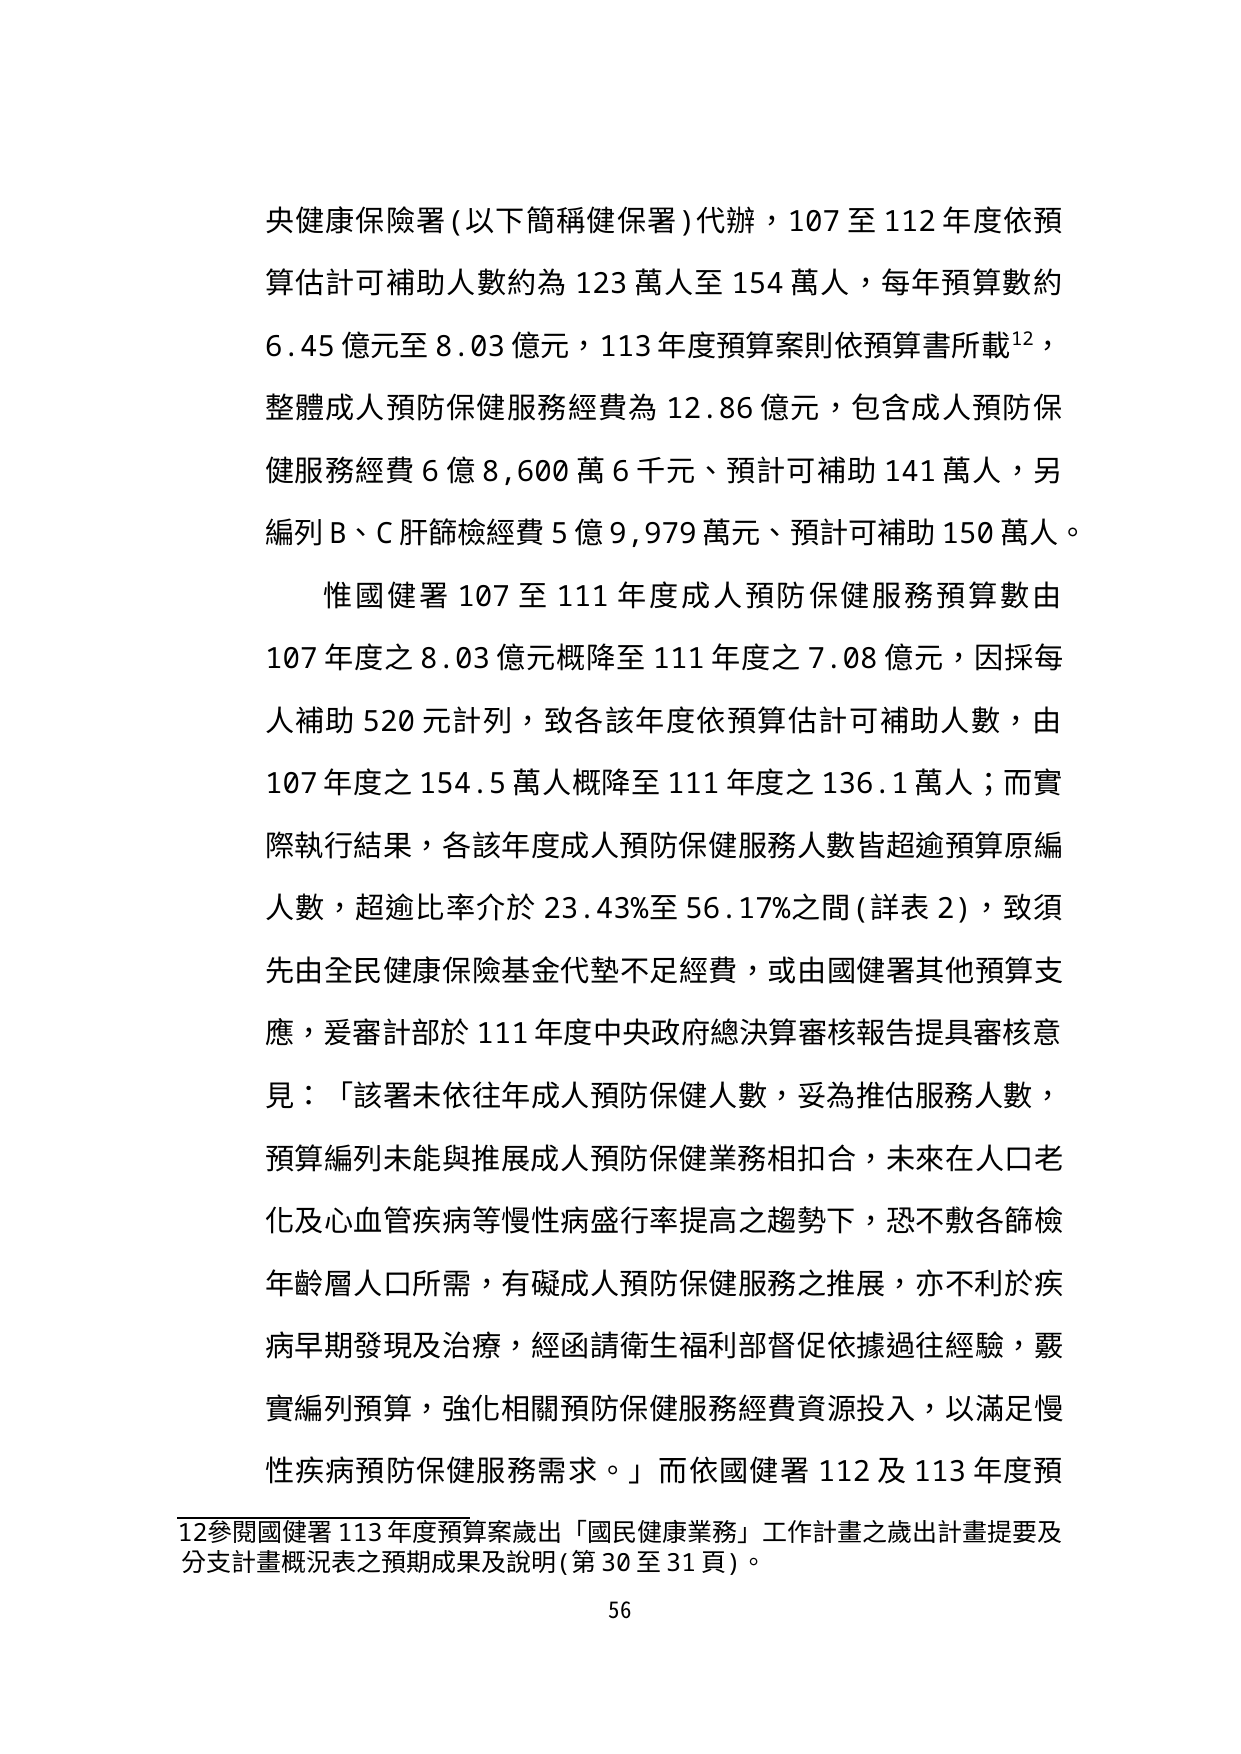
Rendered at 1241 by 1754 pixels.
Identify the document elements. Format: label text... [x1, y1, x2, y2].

text 惟國健署107至111年度成人預防保健服務預算數由107年度之8.03億元概降至111年度之7.08億元，因採每人補助520元計列，致各該年度依預算估計可補助人數，由107年度之154.5萬人概降至111年度之136.1萬人；而實際執行結果，各該年度成人預防保健服務人數皆超逾預算原編人數，超逾比率介於23.43%至56.17%之間(詳表2)，致須先由全民健康保險基金代墊不足經費，或由國健署其他預算支應，爰審計部於111年度中央政府總決算審核報告提具審核意見：「該署未依往年成人預防保健人數，妥為推估服務人數，預算編列未能與推展成人預防保健業務相扣合，未來在人口老化及心血管疾病等慢性病盛行率提高之趨勢下，恐不敷各篩檢年齡層人口所需，有礙成人預防保健服務之推展，亦不利於疾病早期發現及治療，經函請衛生福利部督促依據過往經驗，覈實編列預算，強化相關預防保健服務經費資源投入，以滿足慢性疾病預防保健服務需求。」而依國健署112及113年度預 [265, 552, 1063, 1490]
text 參閱國健署113年度預算案歲出「國民健康業務」工作計畫之歲出計畫提要及分支計畫概況表之預期成果及說明(第30至31頁)。 [177, 1518, 1063, 1577]
text 國健署於公務預算編列成人預防保健服務經費，並委由中央健康保險署(以下簡稱健保署)代辦，107至112年度依預算估計可補助人數約為123萬人至154萬人，每年預算數約6.45億元至8.03億元，113年度預算案則依預算書所載，整體成人預防保健服務經費為12.86億元，包含成人預防保健服務經費6億8,600萬6千元、預計可補助141萬人，另編列B、C肝篩檢經費5億9,979萬元、預計可補助150萬人。 [265, 177, 1063, 552]
